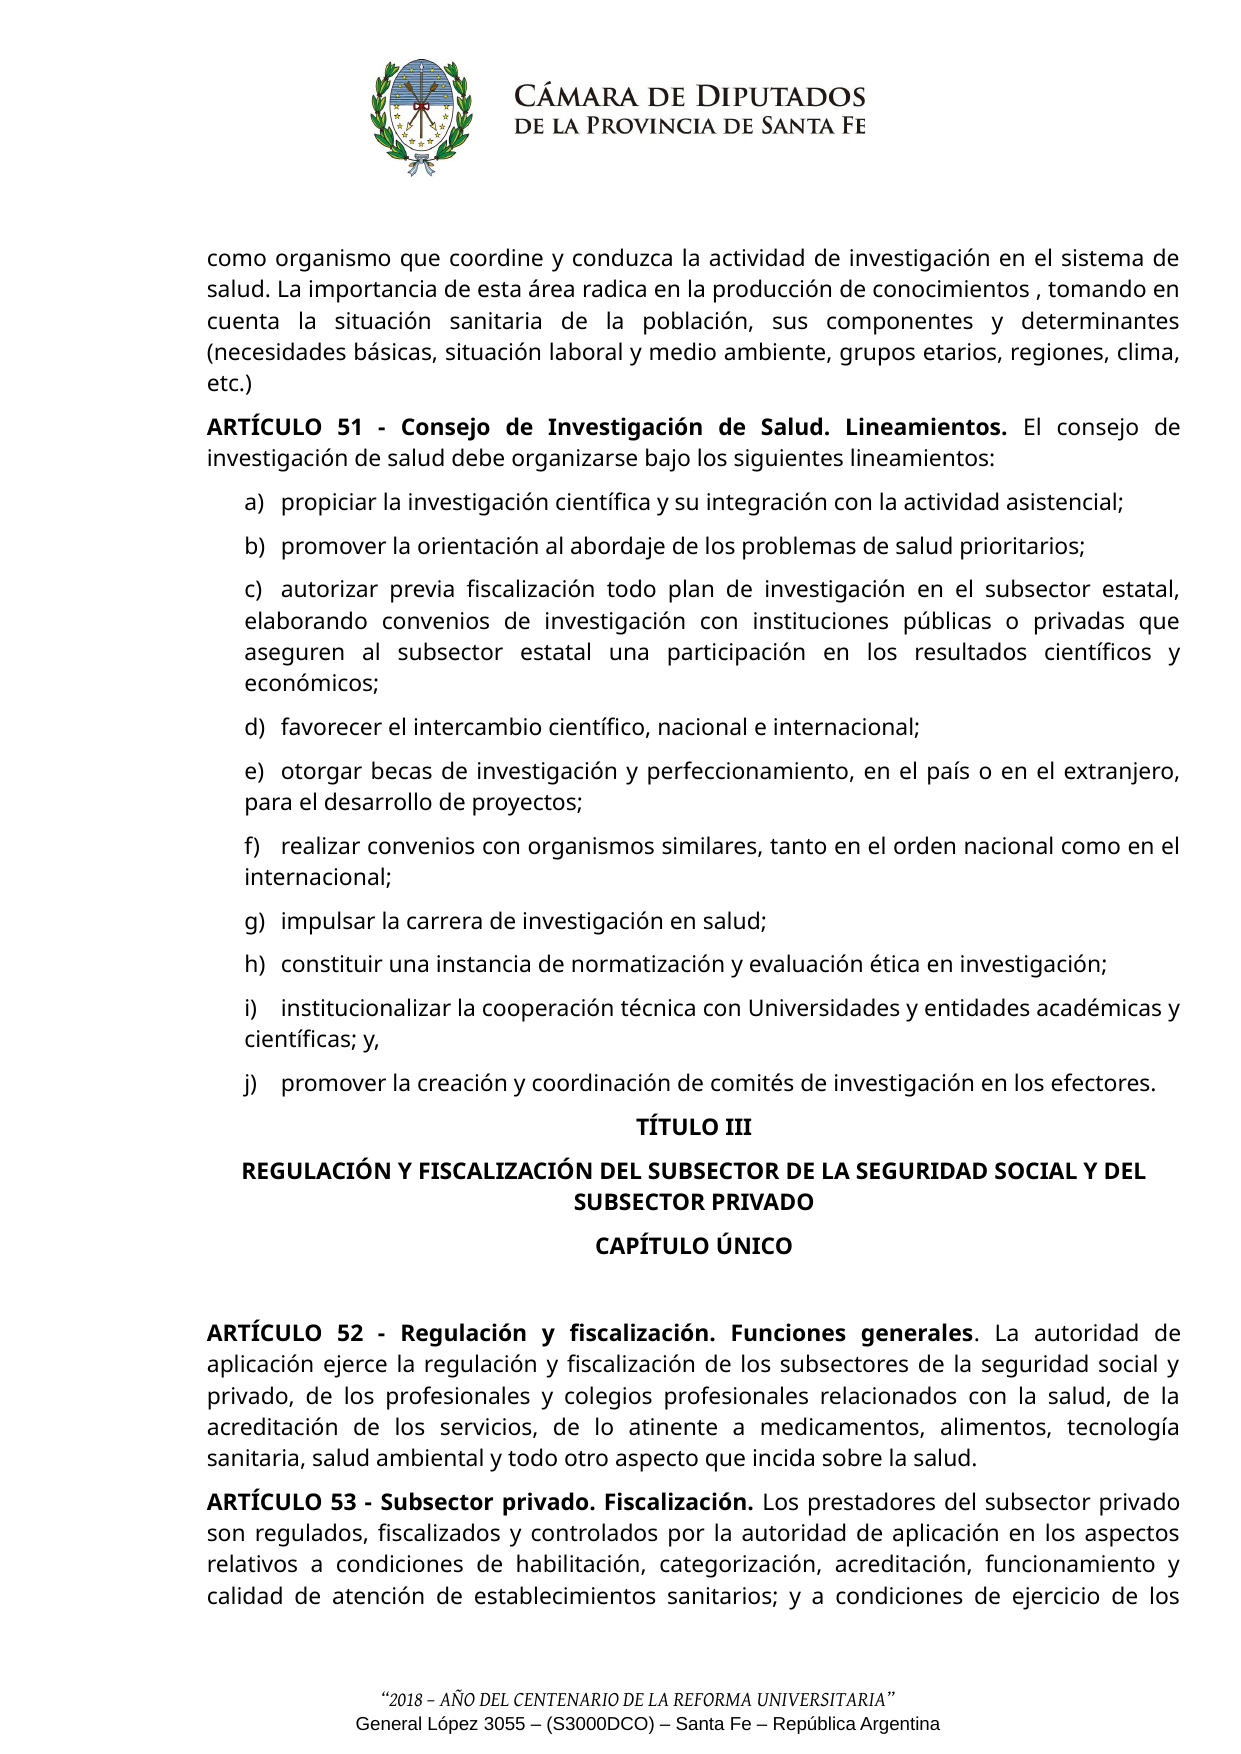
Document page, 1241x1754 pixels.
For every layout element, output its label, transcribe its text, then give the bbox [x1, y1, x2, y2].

text CAPÍTULO ÚNICO [207, 1230, 1181, 1261]
list constituir una instancia de normatización y evaluación ética en investigación; [244, 948, 1181, 980]
list promover la orientación al abordaje de los problemas de salud prioritarios; [244, 530, 1181, 561]
text REGULACIÓN Y FISCALIZACIÓN DEL SUBSECTOR DE LA SEGURIDAD SOCIAL Y DEL SUBSECTOR PRIVADO [207, 1155, 1181, 1217]
list otorgar becas de investigación y perfeccionamiento, en el país o en el extranjero, para el desarrollo de proyectos; [244, 755, 1181, 817]
list realizar convenios con organismos similares, tanto en el orden nacional como en el internacional; [244, 830, 1181, 892]
text ARTÍCULO 53 - Subsector privado. Fiscalización. Los prestadores del subsector privado son regulados, fiscalizados y controlados por la autoridad de aplicación en los aspectos relativos a condiciones de habilitación, categorización, acreditación, funcionamiento y calidad de atención de establecimientos sanitarios; y a condiciones de ejercicio de los [207, 1486, 1181, 1611]
list favorecer el intercambio científico, nacional e internacional; [244, 711, 1181, 742]
list autorizar previa fiscalización todo plan de investigación en el subsector estatal, elaborando convenios de investigación con instituciones públicas o privadas que aseguren al subsector estatal una participación en los resultados científicos y económicos; [244, 573, 1181, 698]
list institucionalizar la cooperación técnica con Universidades y entidades académicas y científicas; y, [244, 992, 1181, 1055]
text como organismo que coordine y conduzca la actividad de investigación en el sistema de salud. La importancia de esta área radica en la producción de conocimientos , tomando en cuenta la situación sanitaria de la población, sus componentes y determinantes (necesidades básicas, situación laboral y medio ambiente, grupos etarios, regiones, clima, etc.) [207, 242, 1181, 398]
picture [370, 59, 866, 181]
list propiciar la investigación científica y su integración con la actividad asistencial; [244, 486, 1181, 517]
text ARTÍCULO 52 - Regulación y fiscalización. Funciones generales. La autoridad de aplicación ejerce la regulación y fiscalización de los subsectores de la seguridad social y privado, de los profesionales y colegios profesionales relacionados con la salud, de la acreditación de los servicios, de lo atinente a medicamentos, alimentos, tecnología sanitaria, salud ambiental y todo otro aspecto que incida sobre la salud. [207, 1317, 1181, 1473]
text ARTÍCULO 51 - Consejo de Investigación de Salud. Lineamientos. El consejo de investigación de salud debe organizarse bajo los siguientes lineamientos: [207, 411, 1181, 473]
list promover la creación y coordinación de comités de investigación en los efectores. [244, 1067, 1181, 1098]
text TÍTULO III [207, 1111, 1181, 1142]
list impulsar la carrera de investigación en salud; [244, 905, 1181, 936]
